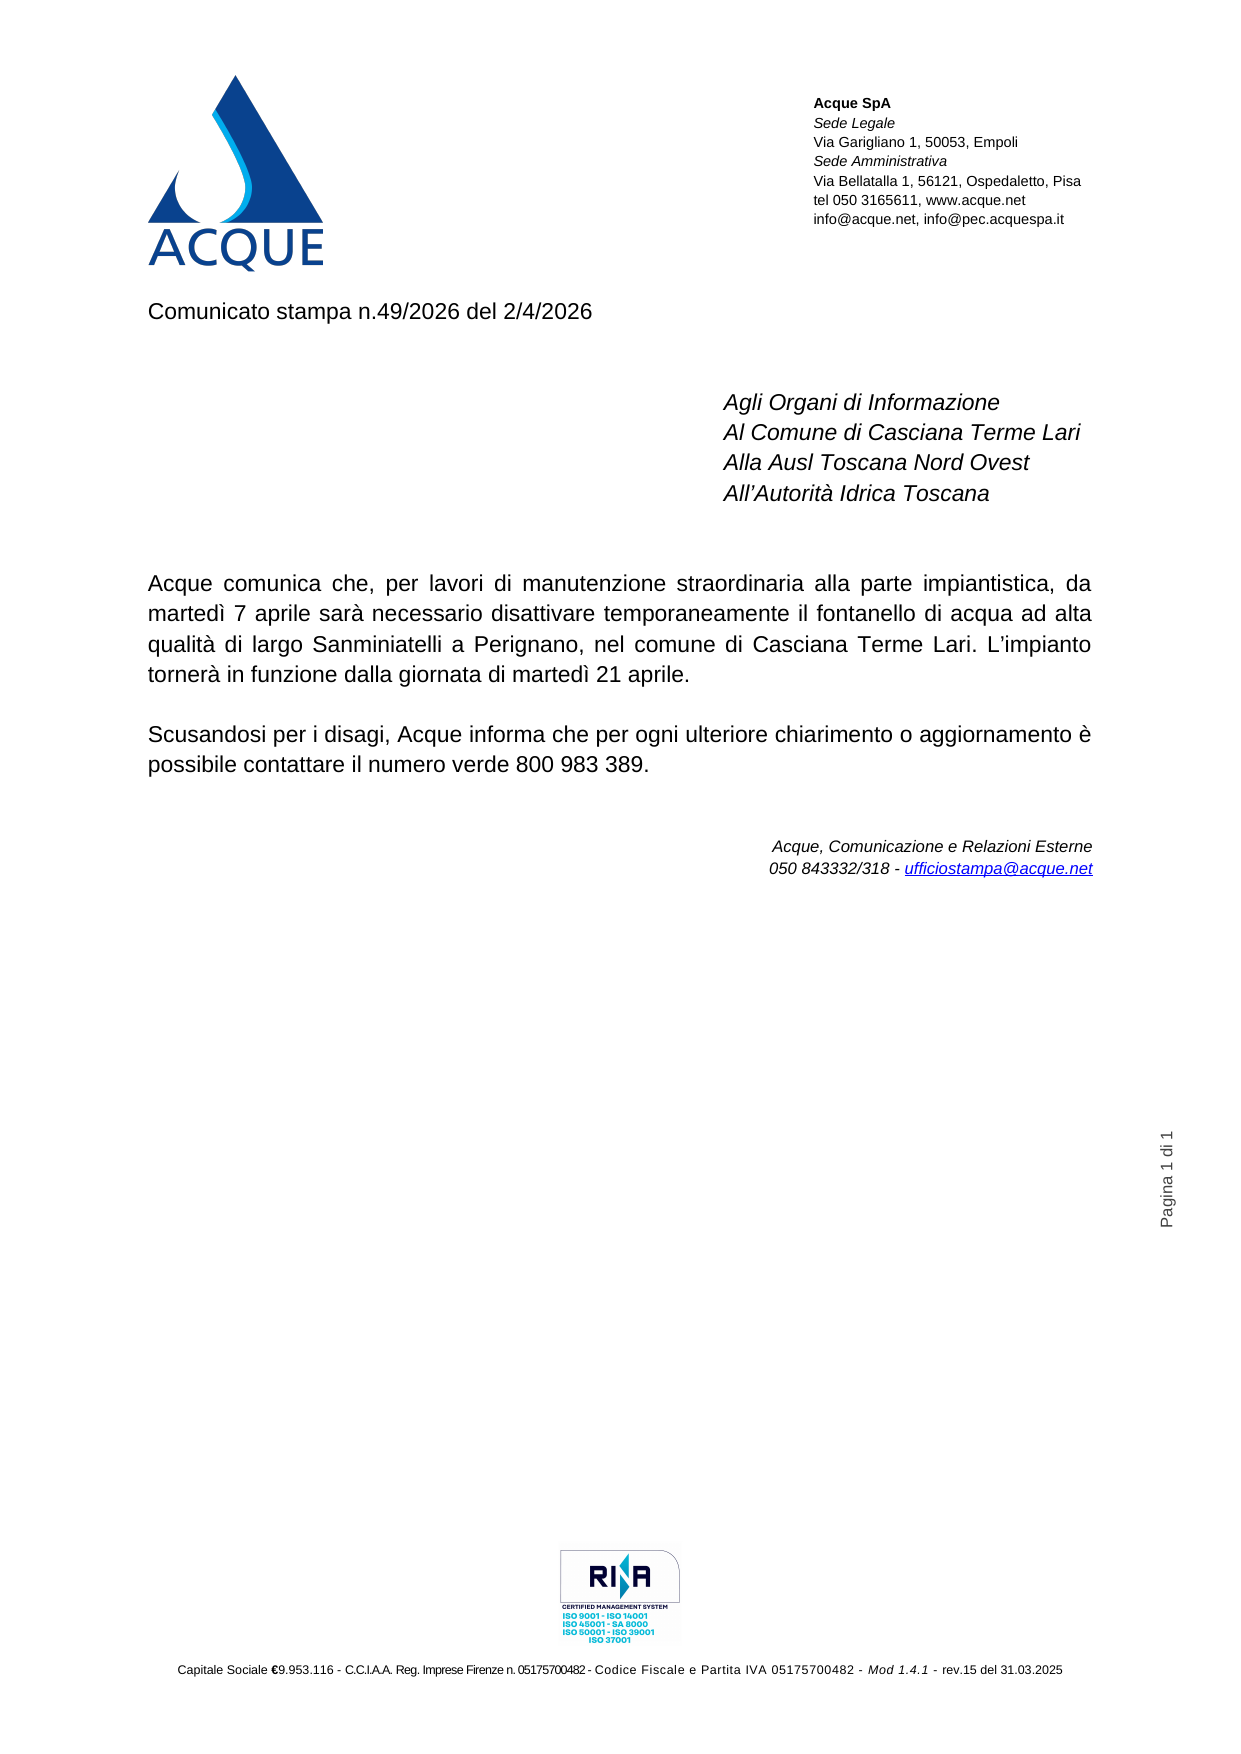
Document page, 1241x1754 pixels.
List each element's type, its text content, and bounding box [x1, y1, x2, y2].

text 050 843332/318 - ufficiostampa@acque.net [710, 858, 1092, 878]
picture [147, 75, 324, 272]
text Scusandosi per i disagi, Acque informa che per ogni ulteriore chiarimento o aggiornamento è possibile contattare il numero verde 800 983 389. [148, 721, 1092, 778]
text Al Comune di Casciana Terme Lari [724, 419, 1092, 445]
text All’Autorità Idrica Toscana [724, 479, 1092, 506]
text Comunicato stampa n.49/2026 del 2/4/2026 [148, 298, 1092, 324]
text Alla Ausl Toscana Nord Ovest [724, 449, 1092, 476]
picture [557, 1541, 683, 1646]
text Acque comunica che, per lavori di manutenzione straordinaria alla parte impiantistica, da martedì 7 aprile sarà necessario disattivare temporaneamente il fontanello di acqua ad alta qualità di largo Sanminiatelli a Perignano, nel comune di Casciana Terme Lari. L’impianto tornerà in funzione dalla giornata di martedì 21 aprile. [148, 570, 1092, 687]
text Agli Organi di Informazione [724, 389, 1092, 415]
text Acque, Comunicazione e Relazioni Esterne [710, 837, 1092, 856]
